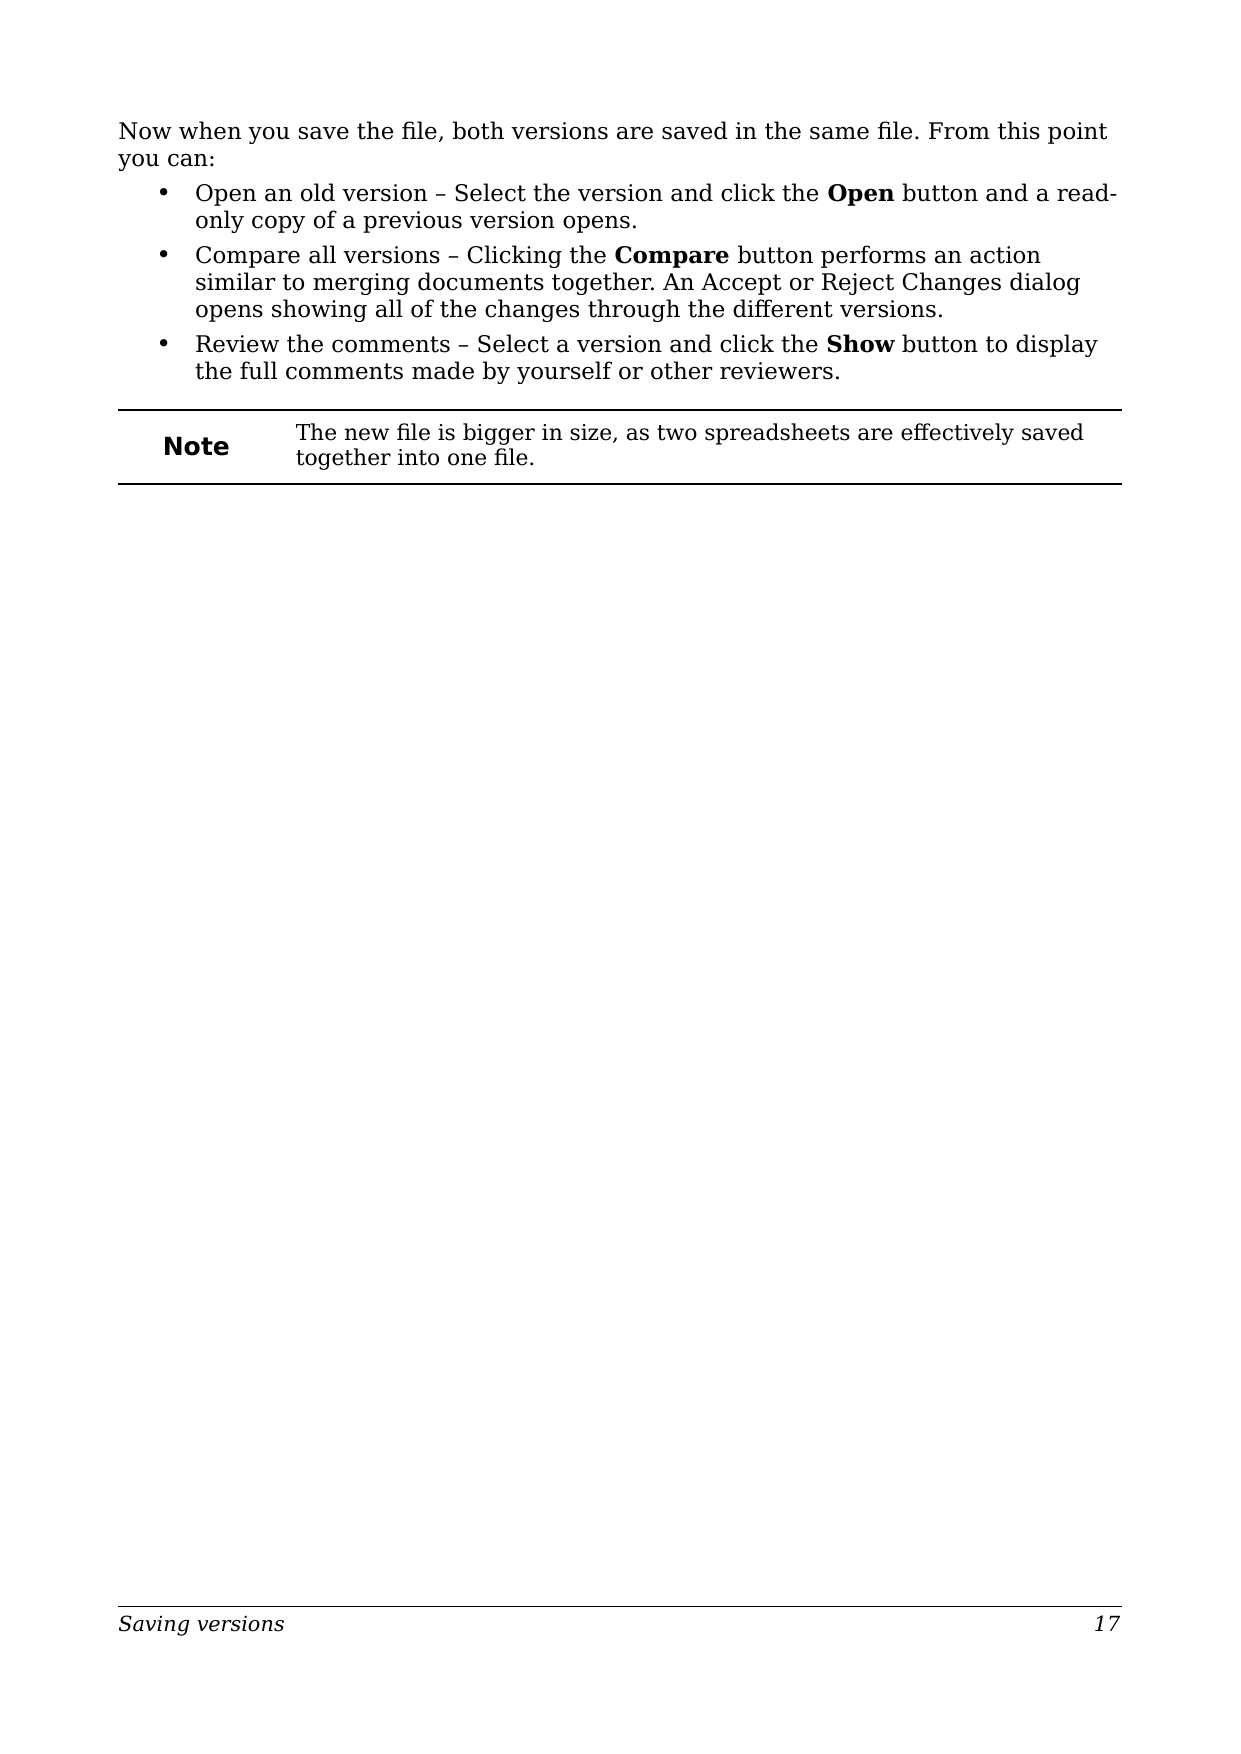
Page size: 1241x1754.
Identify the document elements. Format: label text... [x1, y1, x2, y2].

table_header Note [118, 411, 274, 483]
list Now when you save the file, both versions are saved in the same file. From this point you can: [118, 118, 1122, 171]
list Compare all versions – Clicking the Compare button performs an action similar to merging documents together. An Accept or Reject Changes dialog opens showing all of the changes through the different versions. [156, 240, 1122, 322]
list Open an old version – Select the version and click the Open button and a read-only copy of a previous version opens. [156, 178, 1122, 234]
list Review the comments – Select a version and click the Show button to display the full comments made by yourself or other reviewers. [156, 329, 1122, 384]
table_header The new file is bigger in size, as two spreadsheets are effectively saved together into one file. [274, 411, 1122, 483]
